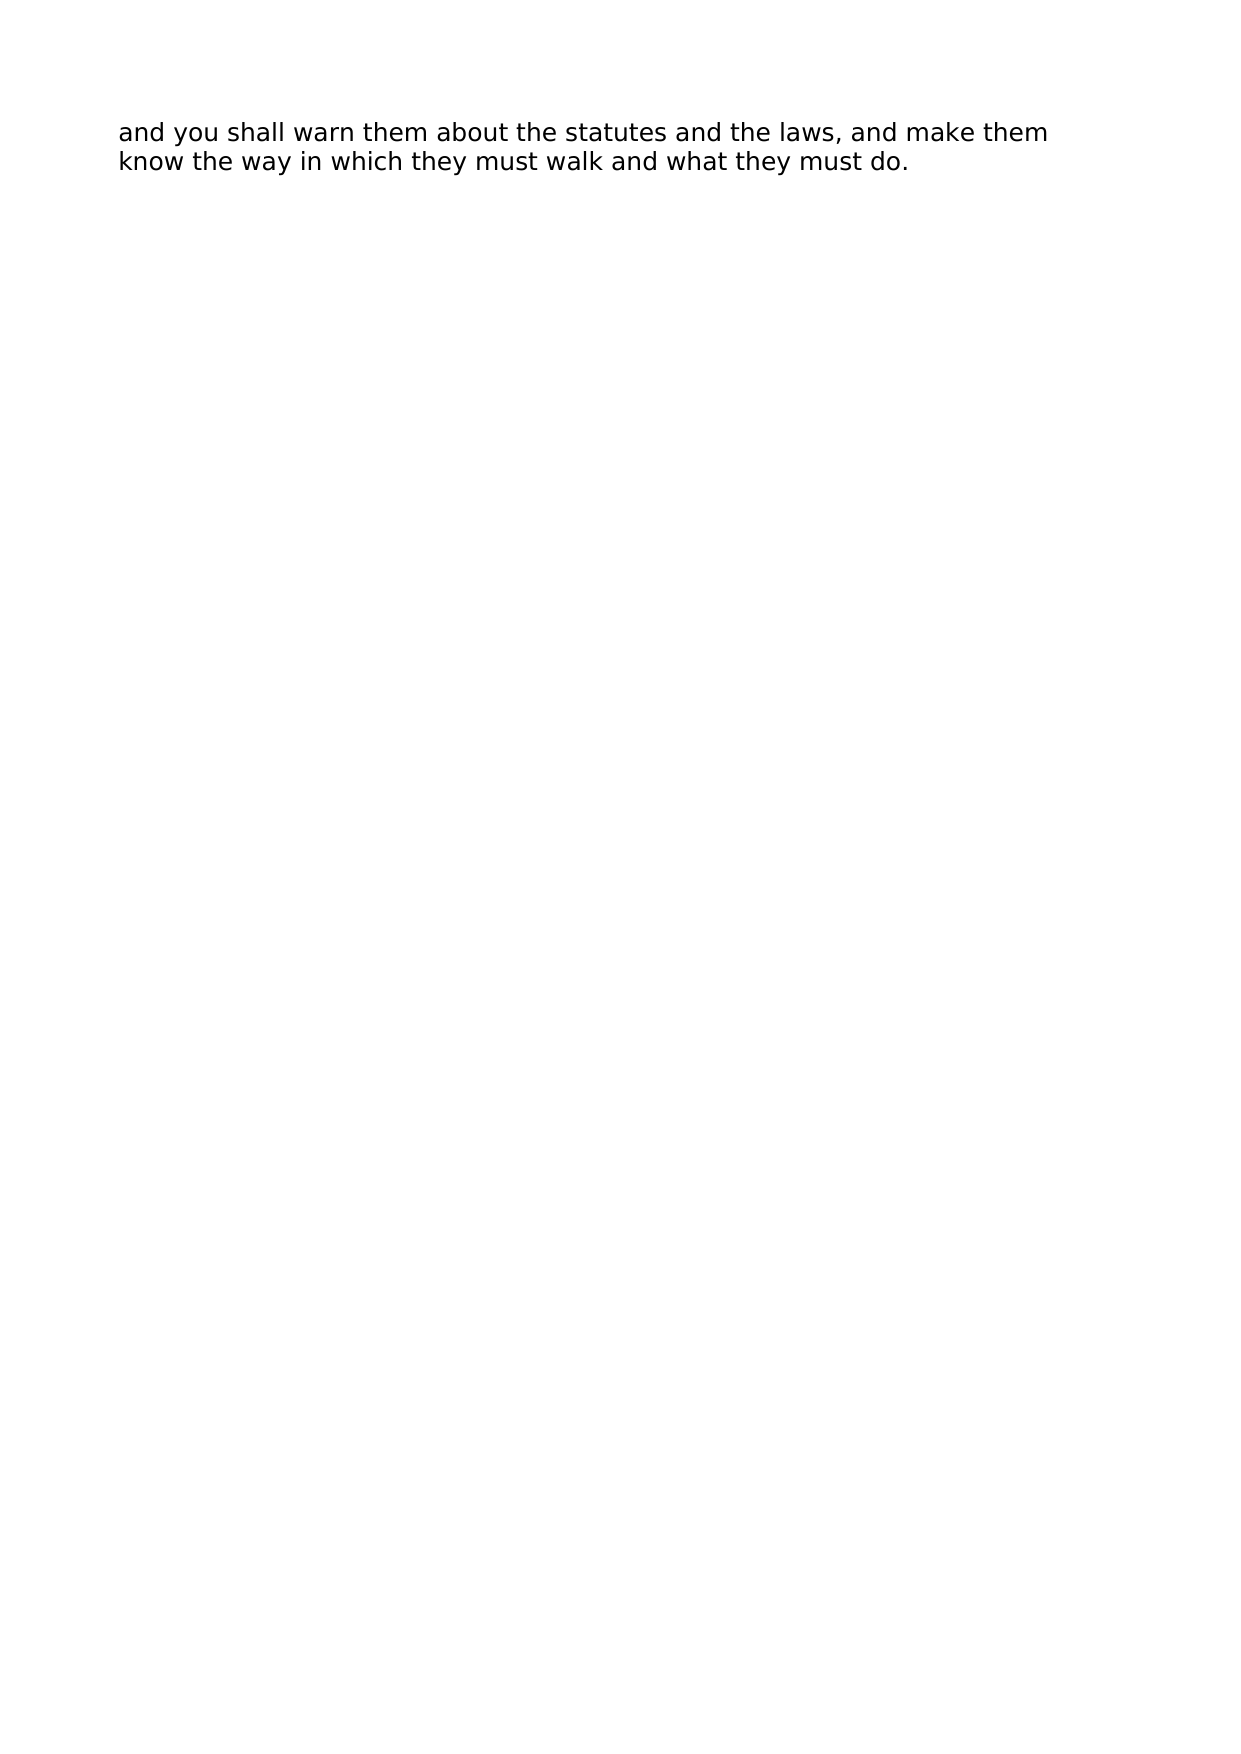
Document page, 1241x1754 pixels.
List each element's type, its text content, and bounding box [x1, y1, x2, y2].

text and you shall warn them about the statutes and the laws, and make them know the way in which they must walk and what they must do. [118, 118, 1122, 176]
